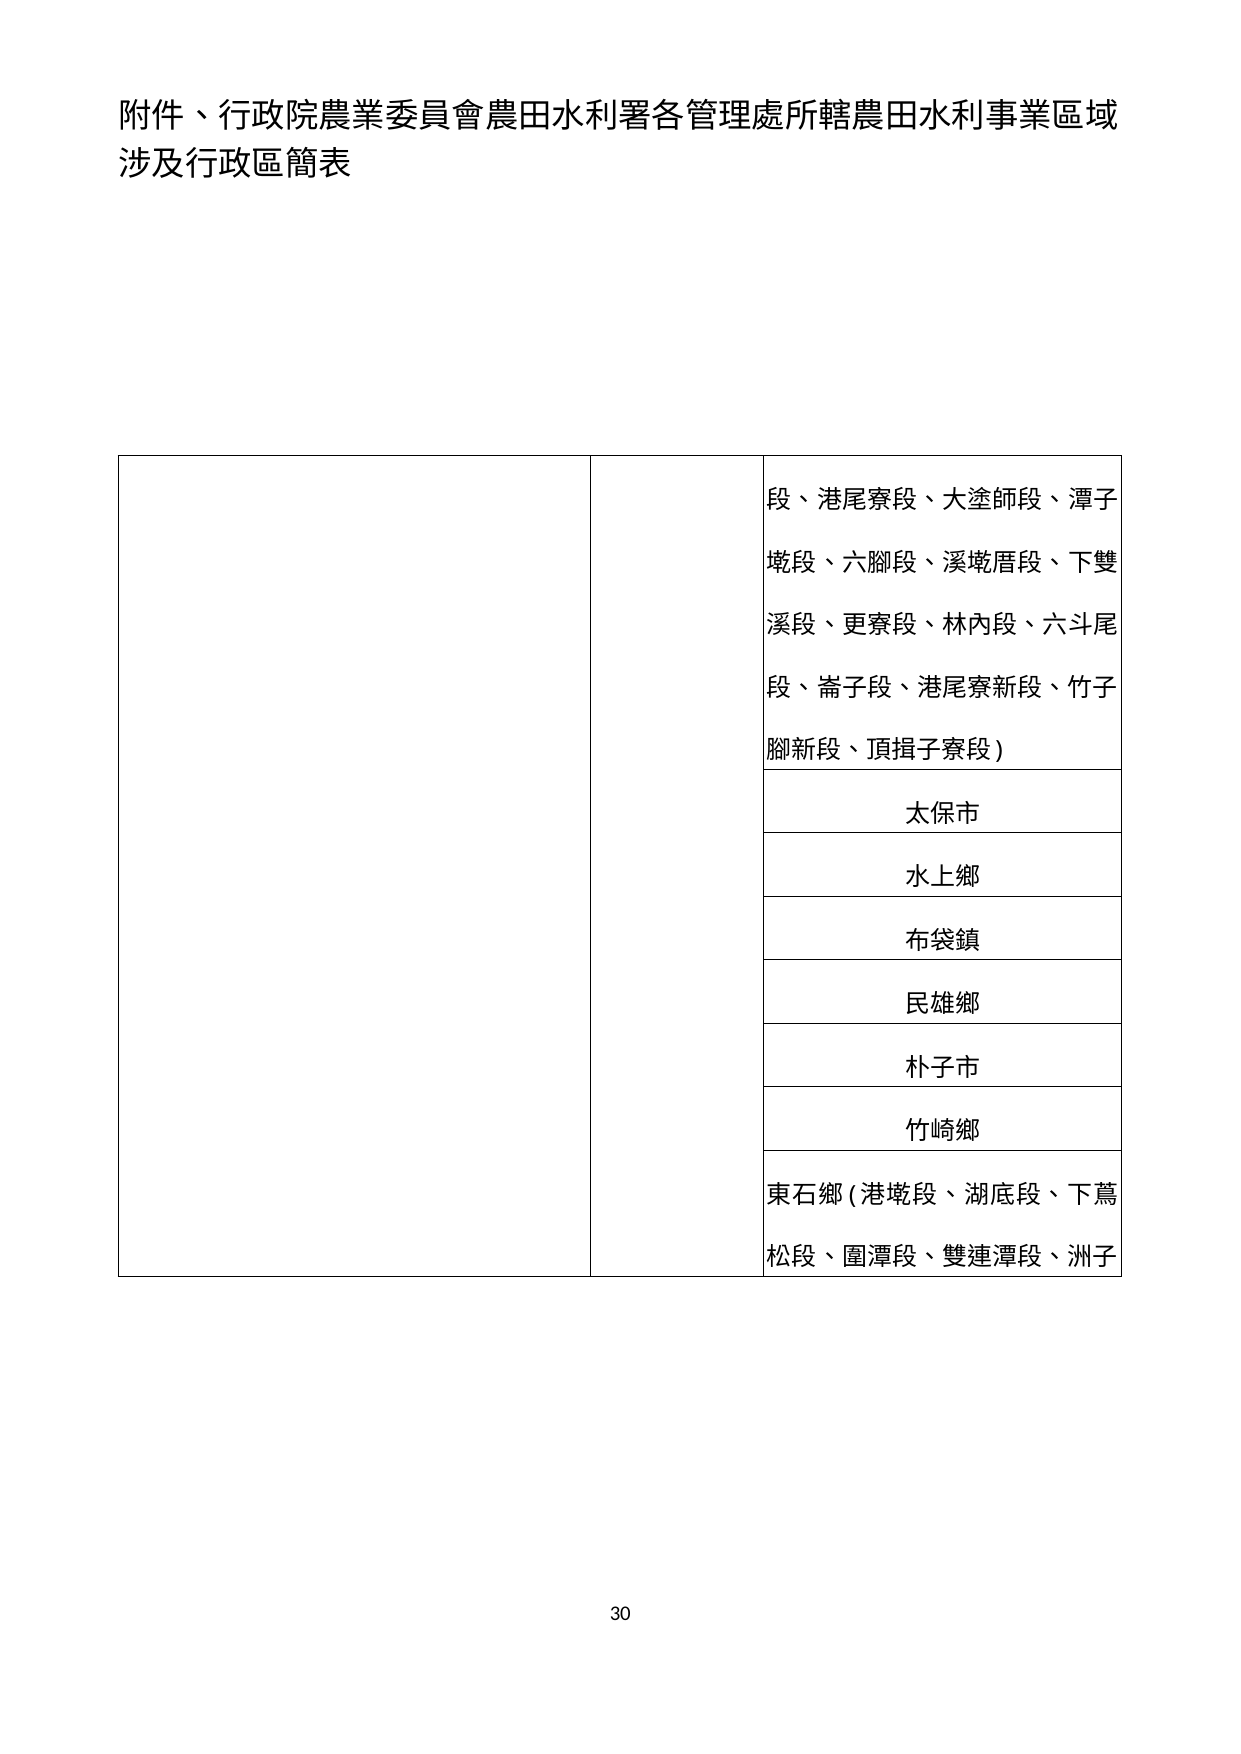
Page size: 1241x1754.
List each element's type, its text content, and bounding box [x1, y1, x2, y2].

table_cell [591, 456, 763, 1276]
table_cell 朴子市 [764, 1024, 1121, 1086]
table_cell 布袋鎮 [764, 897, 1121, 959]
table_cell 太保市 [764, 770, 1121, 832]
table_cell 水上鄉 [764, 833, 1121, 896]
table_cell 段、港尾寮段、大塗師段、潭子墘段、六腳段、溪墘厝段、下雙溪段、更寮段、林內段、六斗尾段、崙子段、港尾寮新段、竹子腳新段、頂揖子寮段) [764, 456, 1121, 768]
table_cell 東石鄉(港墘段、湖底段、下蔦松段、圍潭段、雙連潭段、洲子 [764, 1151, 1121, 1276]
table_cell 竹崎鄉 [764, 1087, 1121, 1150]
table_cell [119, 456, 590, 1276]
table_cell 民雄鄉 [764, 960, 1121, 1023]
